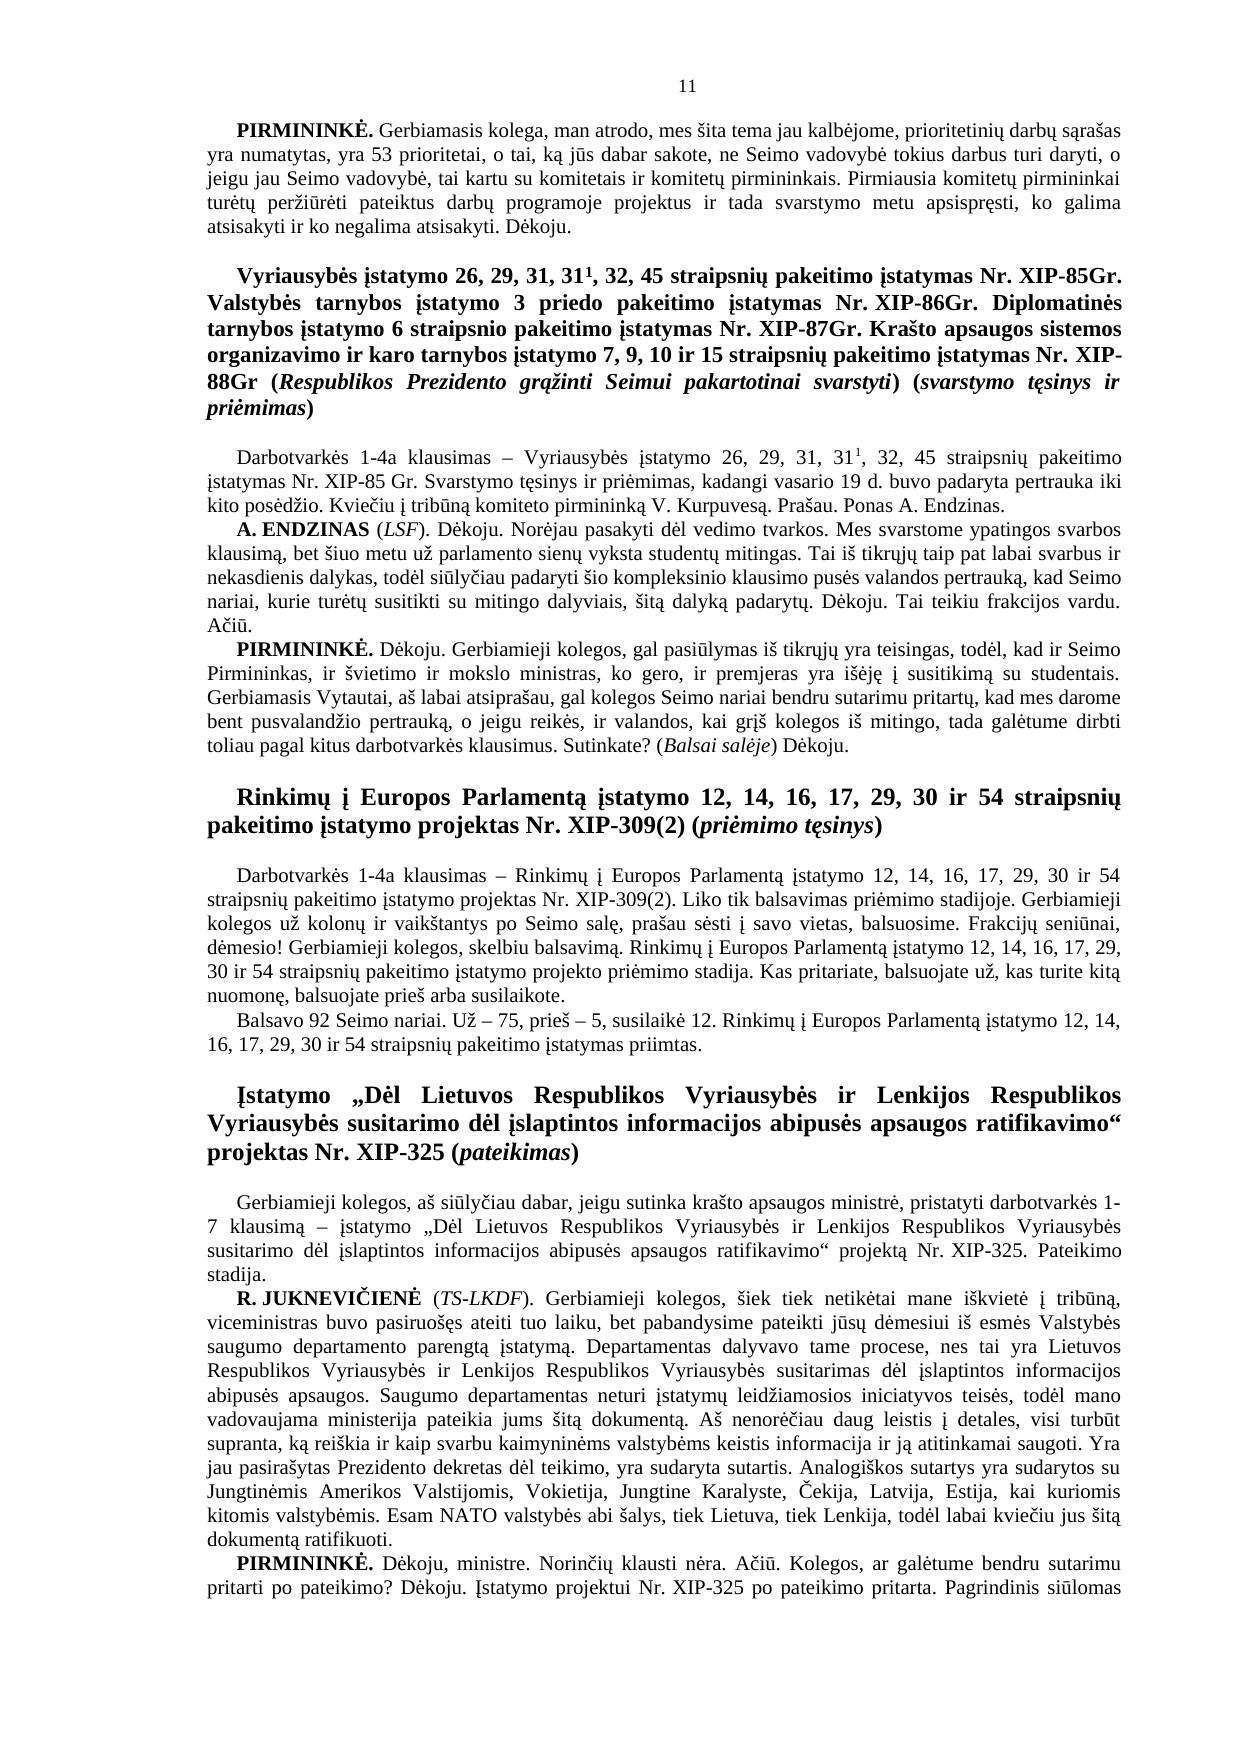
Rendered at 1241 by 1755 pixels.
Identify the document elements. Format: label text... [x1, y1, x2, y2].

text Vyriausybės įstatymo 26, 29, 31, 311, 32, 45 straipsnių pakeitimo įstatymas Nr. XIP-85Gr. Valstybės tarnybos įstatymo 3 priedo pakeitimo įstatymas Nr. XIP-86Gr. Diplomatinės tarnybos įstatymo 6 straipsnio pakeitimo įstatymas Nr. XIP-87Gr. Krašto apsaugos sistemos organizavimo ir karo tarnybos įstatymo 7, 9, 10 ir 15 straipsnių pakeitimo įstatymas Nr. XIP-88Gr (Respublikos Prezidento grąžinti Seimui pakartotinai svarstyti) (svarstymo tęsinys ir priėmimas) [207, 262, 1122, 421]
text Darbotvarkės 1-4a klausimas – Rinkimų į Europos Parlamentą įstatymo 12, 14, 16, 17, 29, 30 ir 54 straipsnių pakeitimo įstatymo projektas Nr. XIP-309(2). Liko tik balsavimas priėmimo stadijoje. Gerbiamieji kolegos už kolonų ir vaikštantys po Seimo salę, prašau sėsti į savo vietas, balsuosime. Frakcijų seniūnai, dėmesio! Gerbiamieji kolegos, skelbiu balsavimą. Rinkimų į Europos Parlamentą įstatymo 12, 14, 16, 17, 29, 30 ir 54 straipsnių pakeitimo įstatymo projekto priėmimo stadija. Kas pritariate, balsuojate už, kas turite kitą nuomonę, balsuojate prieš arba susilaikote. [207, 863, 1122, 1007]
text Gerbiamieji kolegos, aš siūlyčiau dabar, jeigu sutinka krašto apsaugos ministrė, pristatyti darbotvarkės 1-7 klausimą – įstatymo „Dėl Lietuvos Respublikos Vyriausybės ir Lenkijos Respublikos Vyriausybės susitarimo dėl įslaptintos informacijos abipusės apsaugos ratifikavimo“ projektą Nr. XIP-325. Pateikimo stadija. [207, 1190, 1122, 1286]
text Įstatymo „Dėl Lietuvos Respublikos Vyriausybės ir Lenkijos Respublikos Vyriausybės susitarimo dėl įslaptintos informacijos abipusės apsaugos ratifikavimo“ projektas Nr. XIP-325 (pateikimas) [207, 1080, 1122, 1166]
text R. JUKNEVIČIENĖ (TS-LKDF). Gerbiamieji kolegos, šiek tiek netikėtai mane iškvietė į tribūną, viceministras buvo pasiruošęs ateiti tuo laiku, bet pabandysime pateikti jūsų dėmesiui iš esmės Valstybės saugumo departamento parengtą įstatymą. Departamentas dalyvavo tame procese, nes tai yra Lietuvos Respublikos Vyriausybės ir Lenkijos Respublikos Vyriausybės susitarimas dėl įslaptintos informacijos abipusės apsaugos. Saugumo departamentas neturi įstatymų leidžiamosios iniciatyvos teisės, todėl mano vadovaujama ministerija pateikia jums šitą dokumentą. Aš nenorėčiau daug leistis į detales, visi turbūt supranta, ką reiškia ir kaip svarbu kaimyninėms valstybėms keistis informacija ir ją atitinkamai saugoti. Yra jau pasirašytas Prezidento dekretas dėl teikimo, yra sudaryta sutartis. Analogiškos sutartys yra sudarytos su Jungtinėmis Amerikos Valstijomis, Vokietija, Jungtine Karalyste, Čekija, Latvija, Estija, kai kuriomis kitomis valstybėmis. Esam NATO valstybės abi šalys, tiek Lietuva, tiek Lenkija, todėl labai kviečiu jus šitą dokumentą ratifikuoti. [207, 1286, 1122, 1551]
text PIRMININKĖ. Dėkoju, ministre. Norinčių klausti nėra. Ačiū. Kolegos, ar galėtume bendru sutarimu pritarti po pateikimo? Dėkoju. Įstatymo projektui Nr. XIP-325 po pateikimo pritarta. Pagrindinis siūlomas [207, 1551, 1122, 1599]
text Rinkimų į Europos Parlamentą įstatymo 12, 14, 16, 17, 29, 30 ir 54 straipsnių pakeitimo įstatymo projektas Nr. XIP-309(2) (priėmimo tęsinys) [207, 782, 1122, 839]
text A. ENDZINAS (LSF). Dėkoju. norėjau pasakyti dėl vedimo tvarkos. Mes svarstome ypatingos svarbos klausimą, bet šiuo metu už parlamento sienų vyksta studentų mitingas. Tai iš tikrųjų taip pat labai svarbus ir nekasdienis dalykas, todėl siūlyčiau padaryti šio kompleksinio klausimo pusės valandos pertrauką, kad Seimo nariai, kurie turėtų susitikti su mitingo dalyviais, šitą dalyką padarytų. Dėkoju. Tai teikiu frakcijos vardu. Ačiū. [207, 517, 1122, 637]
text PIRMININKĖ. Gerbiamasis kolega, man atrodo, mes šita tema jau kalbėjome, prioritetinių darbų sąrašas yra numatytas, yra 53 prioritetai, o tai, ką jūs dabar sakote, ne Seimo vadovybė tokius darbus turi daryti, o jeigu jau Seimo vadovybė, tai kartu su komitetais ir komitetų pirmininkais. Pirmiausia komitetų pirmininkai turėtų peržiūrėti pateiktus darbų programoje projektus ir tada svarstymo metu apsispręsti, ko galima atsisakyti ir ko negalima atsisakyti. Dėkoju. [207, 118, 1122, 238]
text PIRMININKĖ. Dėkoju. Gerbiamieji kolegos, gal pasiūlymas iš tikrųjų yra teisingas, todėl, kad ir Seimo Pirmininkas, ir švietimo ir mokslo ministras, ko gero, ir premjeras yra išėję į susitikimą su studentais. Gerbiamasis Vytautai, aš labai atsiprašau, gal kolegos Seimo nariai bendru sutarimu pritartų, kad mes darome bent pusvalandžio pertrauką, o jeigu reikės, ir valandos, kai grįš kolegos iš mitingo, tada galėtume dirbti toliau pagal kitus darbotvarkės klausimus. Sutinkate? (Balsai salėje) Dėkoju. [207, 637, 1122, 757]
text Darbotvarkės 1-4a klausimas – Vyriausybės įstatymo 26, 29, 31, 311, 32, 45 straipsnių pakeitimo įstatymas Nr. XIP-85 Gr. Svarstymo tęsinys ir priėmimas, kadangi vasario 19 d. buvo padaryta pertrauka iki kito posėdžio. Kviečiu į tribūną komiteto pirmininką V. Kurpuvesą. Prašau. Ponas A. Endzinas. [207, 445, 1122, 517]
text Balsavo 92 Seimo nariai. Už – 75, prieš – 5, susilaikė 12. Rinkimų į Europos Parlamentą įstatymo 12, 14, 16, 17, 29, 30 ir 54 straipsnių pakeitimo įstatymas priimtas. [207, 1007, 1122, 1056]
